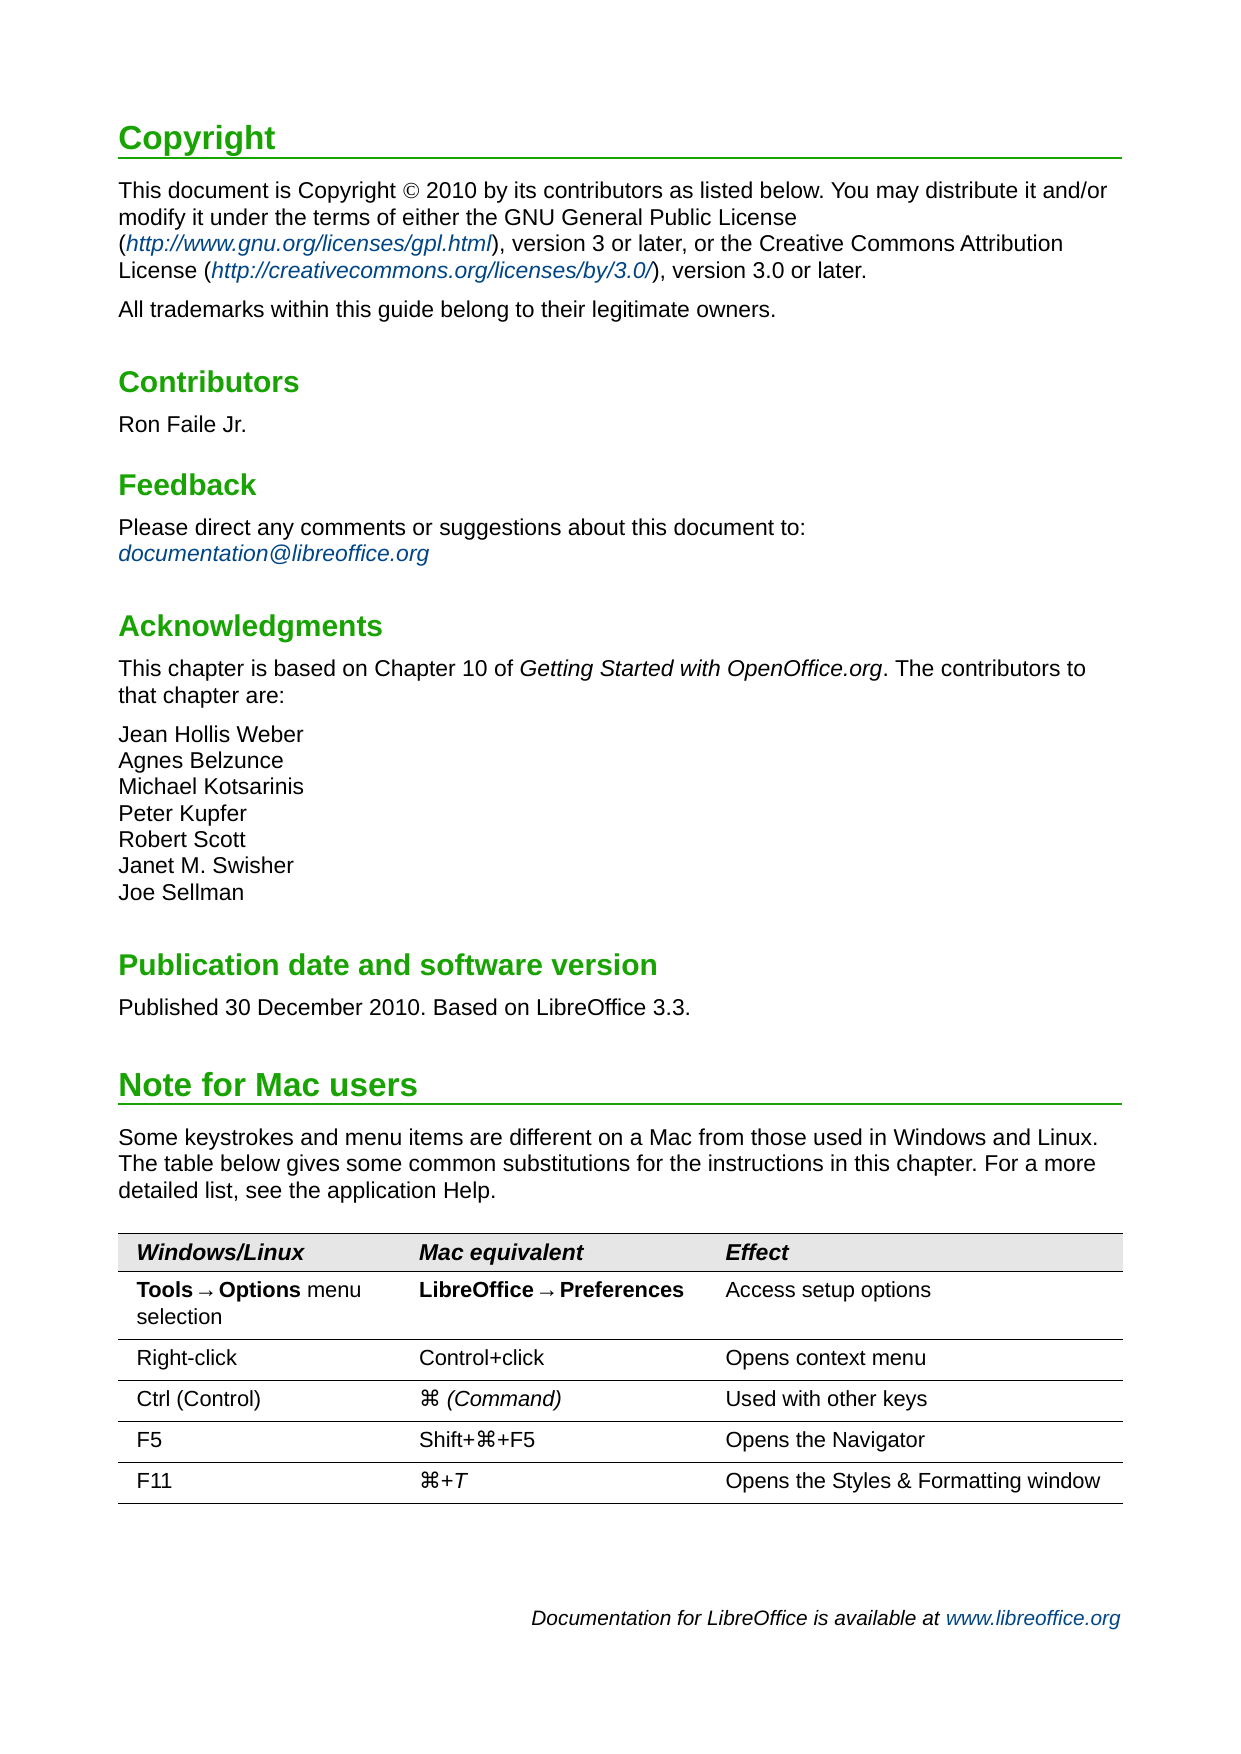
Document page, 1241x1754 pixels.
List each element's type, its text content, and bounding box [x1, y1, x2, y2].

text Acknowledgments [118, 608, 1122, 643]
text Feedback [118, 467, 1122, 501]
table_cell Tools → Options menu selection [118, 1272, 401, 1339]
table_cell Opens the Styles & Formatting window [707, 1463, 1123, 1503]
table_cell Shift+z+F5 [401, 1422, 707, 1462]
text Published 30 December 2010. Based on LibreOffice 3.3. [118, 994, 1122, 1020]
table_cell Access setup options [707, 1272, 1123, 1339]
table_cell z+T [401, 1463, 707, 1503]
text This document is Copyright © 2010 by its contributors as listed below. You may distribute it and/or modify it under the terms of either the GNU General Public License (http://www.gnu.org/licenses/gpl.html), version 3 or later, or the Creative Commons Attribution License (http://creativecommons.org/licenses/by/3.0/), version 3.0 or later. [118, 177, 1122, 283]
text Jean Hollis Weber Agnes Belzunce Michael Kotsarinis Peter Kupfer Robert Scott Janet M. Swisher Joe Sellman [118, 721, 1122, 905]
table_cell Right-click [118, 1340, 401, 1380]
text Please direct any comments or suggestions about this document to: documentation@libreoffice.org [118, 514, 1122, 566]
text All trademarks within this guide belong to their legitimate owners. [118, 296, 1122, 322]
table_cell Opens context menu [707, 1340, 1123, 1380]
text Some keystrokes and menu items are different on a Mac from those used in Windows and Linux. The table below gives some common substitutions for the instructions in this chapter. For a more detailed list, see the application Help. [118, 1124, 1122, 1203]
table_header Effect [707, 1234, 1123, 1271]
table_header Windows/Linux [118, 1234, 401, 1271]
table_header Mac equivalent [401, 1234, 707, 1271]
text Publication date and software version [118, 947, 1122, 982]
text Ron Faile Jr. [118, 411, 1122, 437]
table_cell F11 [118, 1463, 401, 1503]
table_cell z (Command) [401, 1381, 707, 1421]
table_cell LibreOffice → Preferences [401, 1272, 707, 1339]
table_cell Used with other keys [707, 1381, 1123, 1421]
text This chapter is based on Chapter 10 of Getting Started with OpenOffice.org. The contributors to that chapter are: [118, 655, 1122, 708]
subtitle Note for Mac users [118, 1065, 1122, 1103]
subtitle Copyright [118, 118, 1122, 157]
table_cell Control+click [401, 1340, 707, 1380]
text Contributors [118, 364, 1122, 398]
table_cell Opens the Navigator [707, 1422, 1123, 1462]
table_cell Ctrl (Control) [118, 1381, 401, 1421]
table_cell F5 [118, 1422, 401, 1462]
